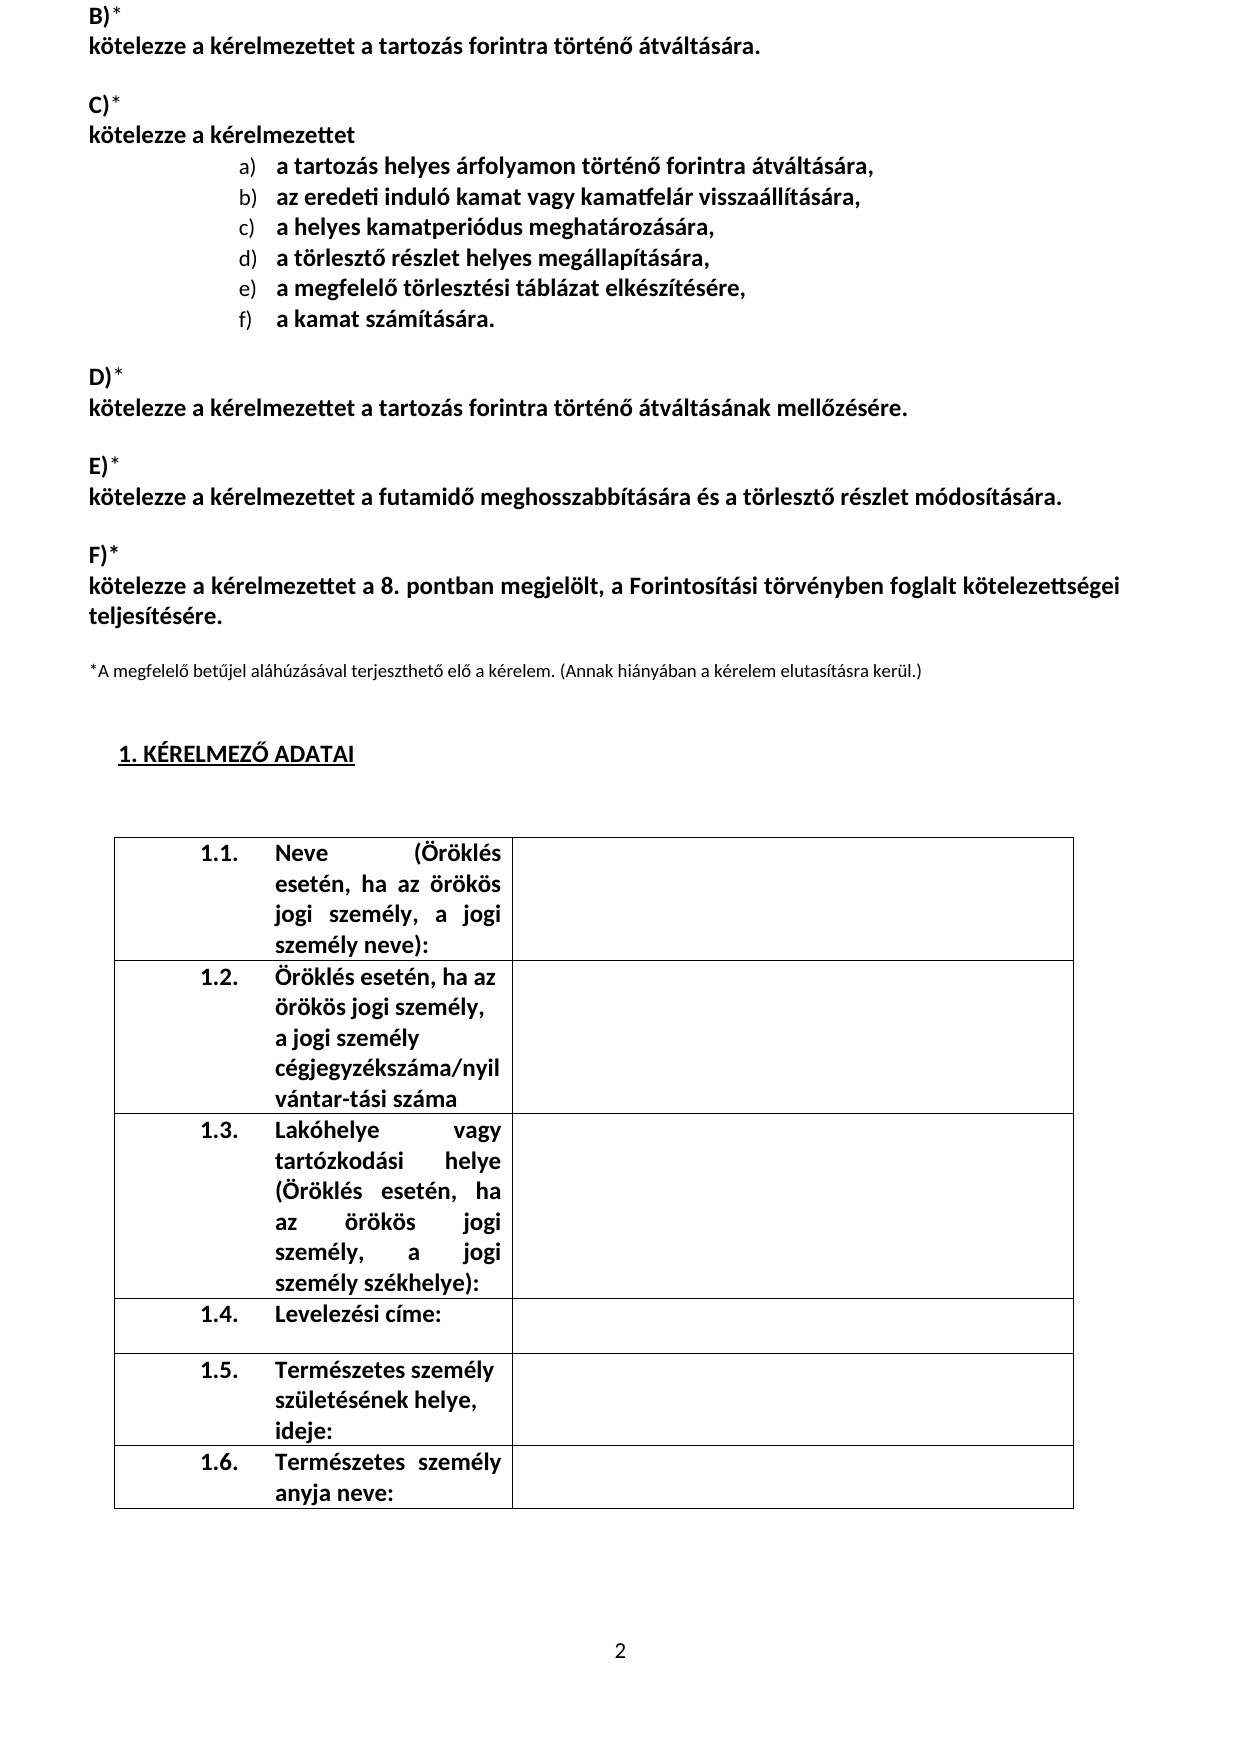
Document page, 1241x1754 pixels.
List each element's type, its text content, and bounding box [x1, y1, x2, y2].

text C)* [88, 89, 1122, 119]
text F)* [88, 539, 1122, 570]
table_cell Természetes személy születésének helye, ideje: [115, 1354, 512, 1445]
text B)* [88, 0, 1122, 31]
text *A megfelelő betűjel aláhúzásával terjeszthető elő a kérelem. (Annak hiányában a kérelem elutasításra kerül.) [88, 659, 1122, 682]
text D)* [88, 361, 1122, 392]
list a törlesztő részlet helyes megállapítására, [238, 242, 1122, 272]
list a helyes kamatperiódus meghatározására, [238, 211, 1122, 242]
table_header [513, 838, 1073, 960]
list az eredeti induló kamat vagy kamatfelár visszaállítására, [238, 181, 1122, 211]
text kötelezze a kérelmezettet a 8. pontban megjelölt, a Forintosítási törvényben foglalt kötelezettségei teljesítésére. [88, 570, 1122, 631]
text kötelezze a kérelmezettet a tartozás forintra történő átváltásának mellőzésére. [88, 392, 1122, 422]
list a megfelelő törlesztési táblázat elkészítésére, [238, 272, 1122, 303]
list a tartozás helyes árfolyamon történő forintra átváltására, [238, 150, 1122, 181]
table_cell [513, 961, 1073, 1113]
text kötelezze a kérelmezettet [88, 119, 1122, 150]
text 1. KÉRELMEZŐ ADATAI [118, 738, 1122, 768]
table_cell [513, 1446, 1073, 1507]
text kötelezze a kérelmezettet a tartozás forintra történő átváltására. [88, 31, 1122, 61]
text E)* [88, 450, 1122, 481]
text kötelezze a kérelmezettet a futamidő meghosszabbítására és a törlesztő részlet módosítására. [88, 481, 1122, 511]
table_cell Lakóhelye vagy tartózkodási helye (Öröklés esetén, ha az örökös jogi személy, a jogi személy székhelye): [115, 1114, 512, 1297]
table_header Neve (Öröklés esetén, ha az örökös jogi személy, a jogi személy neve): [115, 838, 512, 960]
table_cell [513, 1354, 1073, 1445]
table_cell Levelezési címe: [115, 1299, 512, 1353]
table_cell Öröklés esetén, ha az örökös jogi személy, a jogi személy cégjegyzékszáma/nyilvántar-tási száma [115, 961, 512, 1113]
list a kamat számítására. [238, 303, 1122, 333]
table_cell Természetes személy anyja neve: [115, 1446, 512, 1507]
table_cell [513, 1299, 1073, 1353]
table_cell [513, 1114, 1073, 1297]
